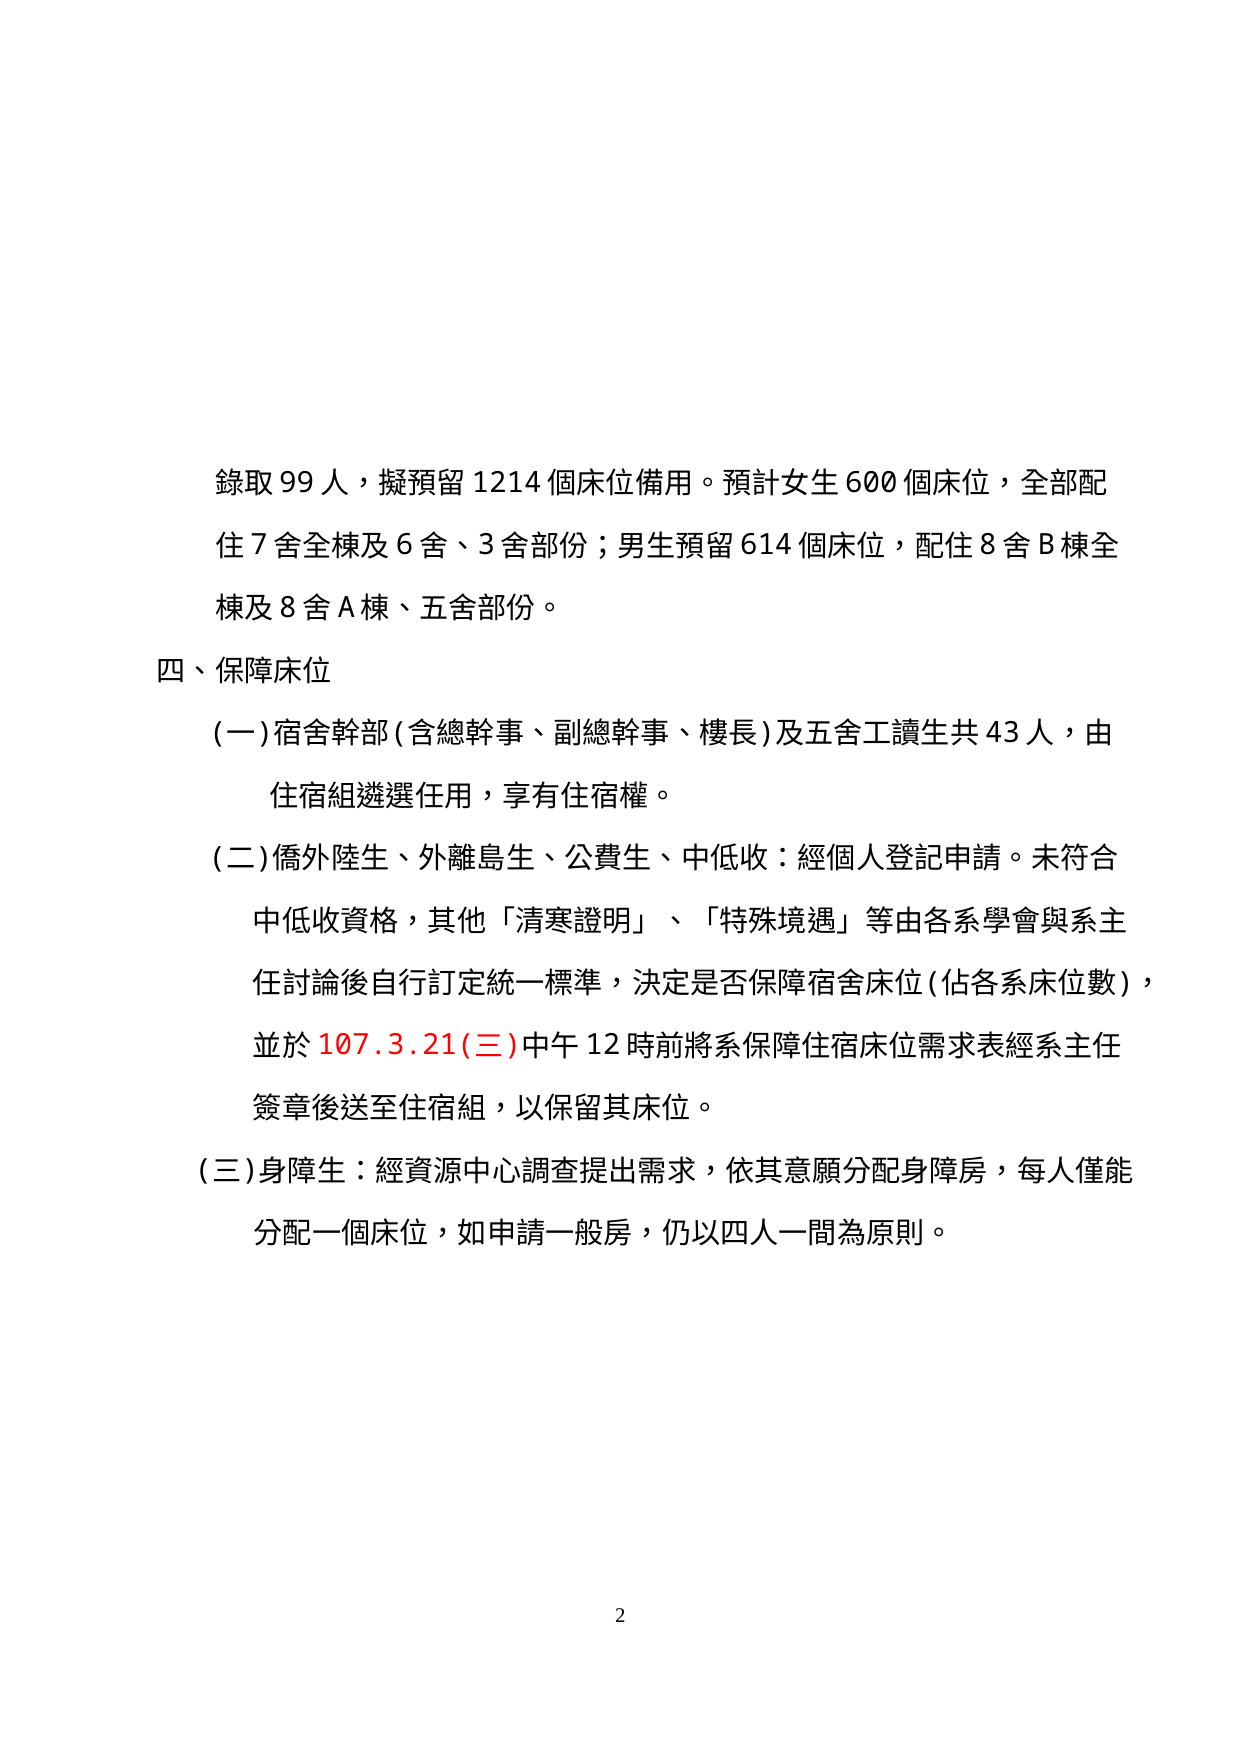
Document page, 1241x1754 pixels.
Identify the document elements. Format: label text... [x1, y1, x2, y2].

text (一)宿舍幹部(含總幹事、副總幹事、樓長)及五舍工讀生共43人，由住宿組遴選任用，享有住宿權。 [156, 689, 1134, 814]
text 四、保障床位 [156, 627, 1134, 689]
text (三)身障生：經資源中心調查提出需求，依其意願分配身障房，每人僅能分配一個床位，如申請一般房，仍以四人一間為原則。 [194, 1127, 1134, 1252]
text 錄取99人，擬預留1214個床位備用。預計女生600個床位，全部配住7舍全棟及6舍、3舍部份；男生預留614個床位，配住8舍B棟全棟及8舍A棟、五舍部份。 [156, 439, 1134, 627]
text (二)僑外陸生、外離島生、公費生、中低收：經個人登記申請。未符合中低收資格，其他「清寒證明」、「特殊境遇」等由各系學會與系主任討論後自行訂定統一標準，決定是否保障宿舍床位(佔各系床位數)，並於107.3.21(三)中午12時前將系保障住宿床位需求表經系主任簽章後送至住宿組，以保留其床位。 [156, 814, 1134, 1127]
